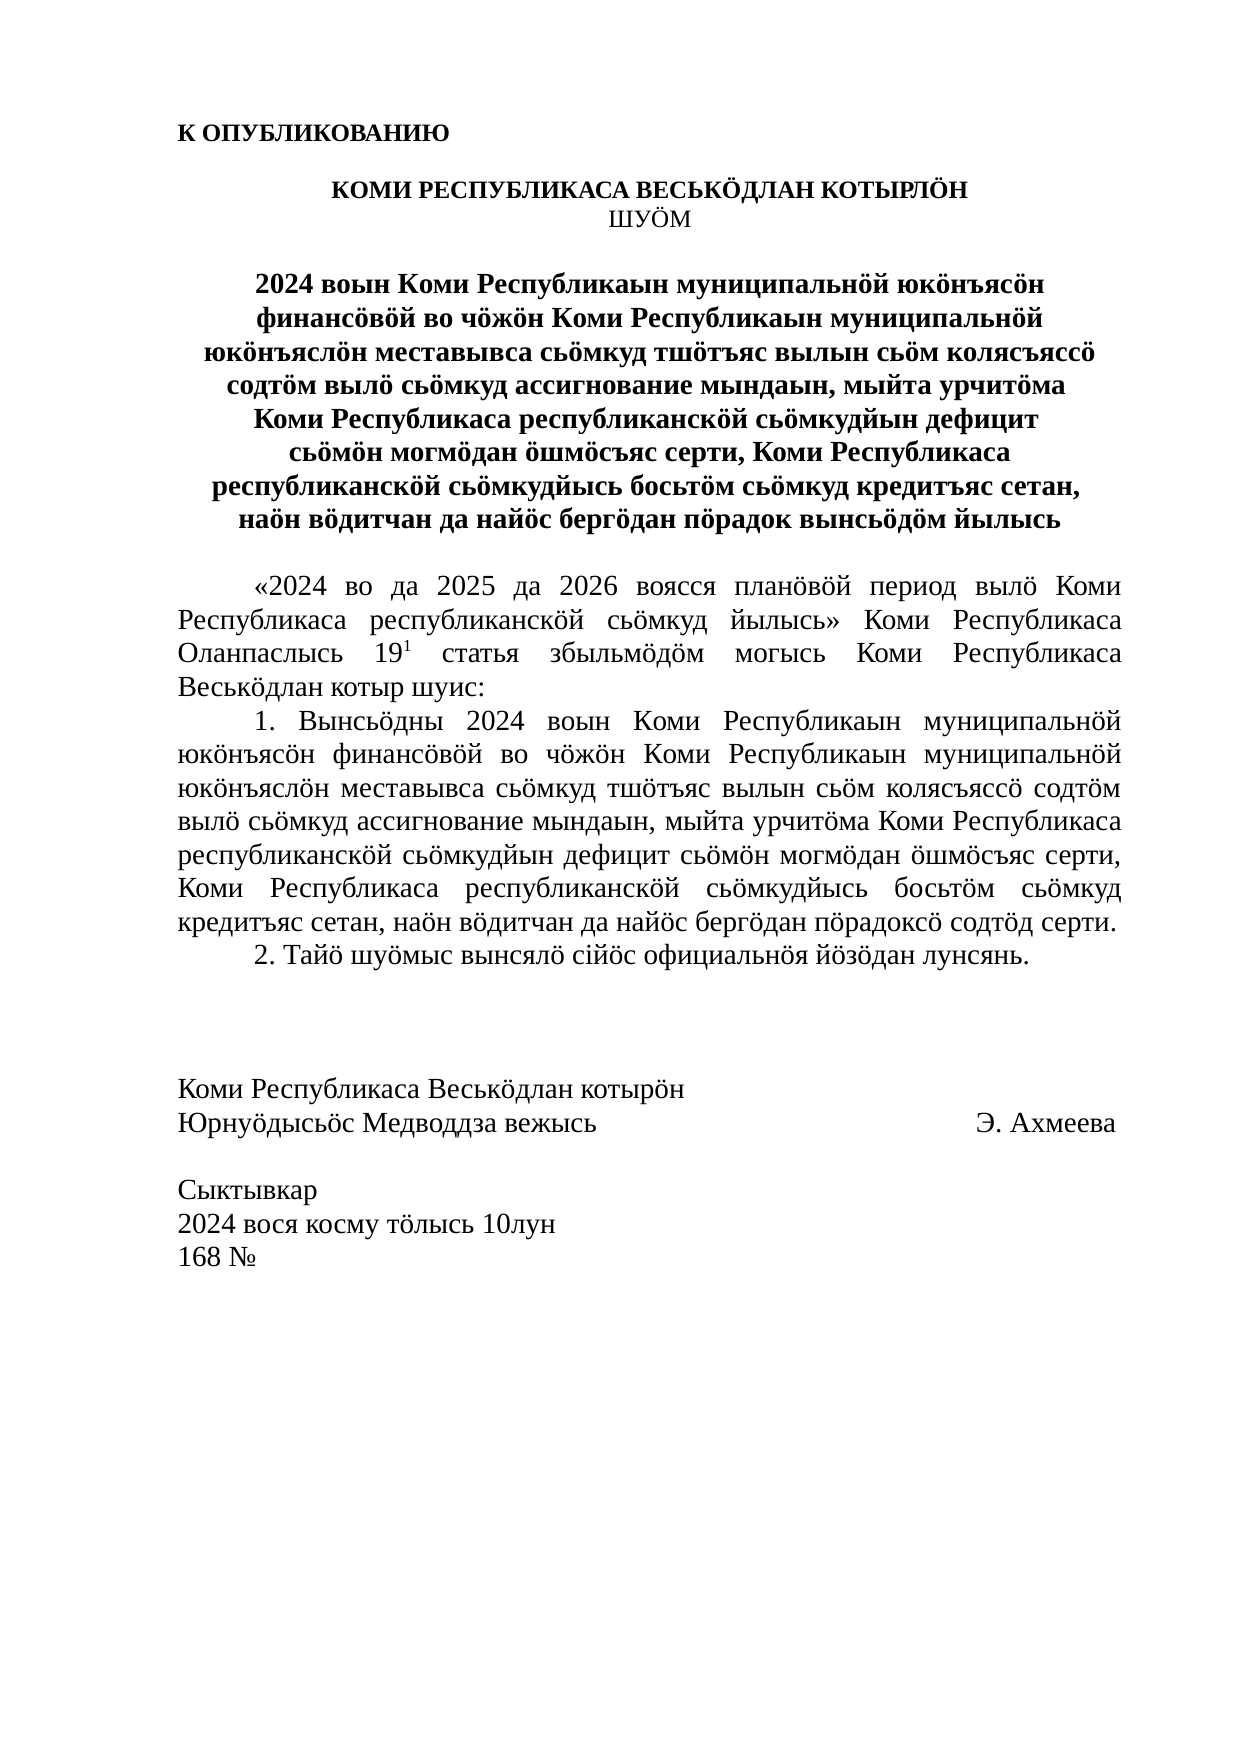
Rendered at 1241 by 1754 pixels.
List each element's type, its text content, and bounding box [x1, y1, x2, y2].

text ШУӦМ [177, 204, 1122, 233]
text 168 № [177, 1239, 1122, 1273]
text К ОПУБЛИКОВАНИЮ [177, 118, 1122, 147]
text Коми Республикаса республиканскӧй сьӧмкудйын дефицит [177, 401, 1122, 434]
title 1. Вынсьӧдны 2024 воын Коми Республикаын муниципальнӧй юкӧнъясӧн финансӧвӧй во чӧжӧн Коми Республикаын муниципальнӧй юкӧнъяслӧн меставывса сьӧмкуд тшӧтъяс вылын сьӧм колясъяссӧ содтӧм вылӧ сьӧмкуд ассигнование мындаын, мыйта урчитӧма Коми Республикаса республиканскӧй сьӧмкудйын дефицит сьӧмӧн могмӧдан ӧшмӧсъяс серти, Коми Республикаса республиканскӧй сьӧмкудйысь босьтӧм сьӧмкуд кредитъяс сетан, наӧн вӧдитчан да найӧс бергӧдан пӧрадоксӧ содтӧд серти. [177, 703, 1122, 937]
text 2. Тайӧ шуӧмыс вынсялӧ сійӧс официальнӧя йӧзӧдан лунсянь. [177, 937, 1122, 971]
text КОМИ РЕСПУБЛИКАСА ВЕСЬКӦДЛАН КОТЫРЛӦН [177, 176, 1122, 204]
text Коми Республикаса Веськӧдлан котырӧн [177, 1072, 1122, 1105]
text Юрнуӧдысьӧс Медводдза вежысь Э. Ахмеева [177, 1105, 1122, 1139]
text «2024 во да 2025 да 2026 воясся планӧвӧй период вылӧ Коми Республикаса республиканскӧй сьӧмкуд йылысь» Коми Республикаса Оланпаслысь 191 статья збыльмӧдӧм могысь Коми Республикаса Веськӧдлан котыр шуис: [177, 568, 1122, 703]
text 2024 воын Коми Республикаын муниципальнӧй юкӧнъясӧн финансӧвӧй во чӧжӧн Коми Республикаын муниципальнӧй юкӧнъяслӧн меставывса сьӧмкуд тшӧтъяс вылын сьӧм колясъяссӧ содтӧм вылӧ сьӧмкуд ассигнование мындаын, мыйта урчитӧма [177, 267, 1122, 401]
text 2024 вося косму тӧлысь 10лун [177, 1206, 1122, 1239]
text Сыктывкар [177, 1172, 1122, 1206]
text сьӧмӧн могмӧдан ӧшмӧсъяс серти, Коми Республикаса республиканскӧй сьӧмкудйысь босьтӧм сьӧмкуд кредитъяс сетан, [177, 434, 1122, 501]
text наӧн вӧдитчан да найӧс бергӧдан пӧрадок вынсьӧдӧм йылысь [177, 501, 1122, 535]
